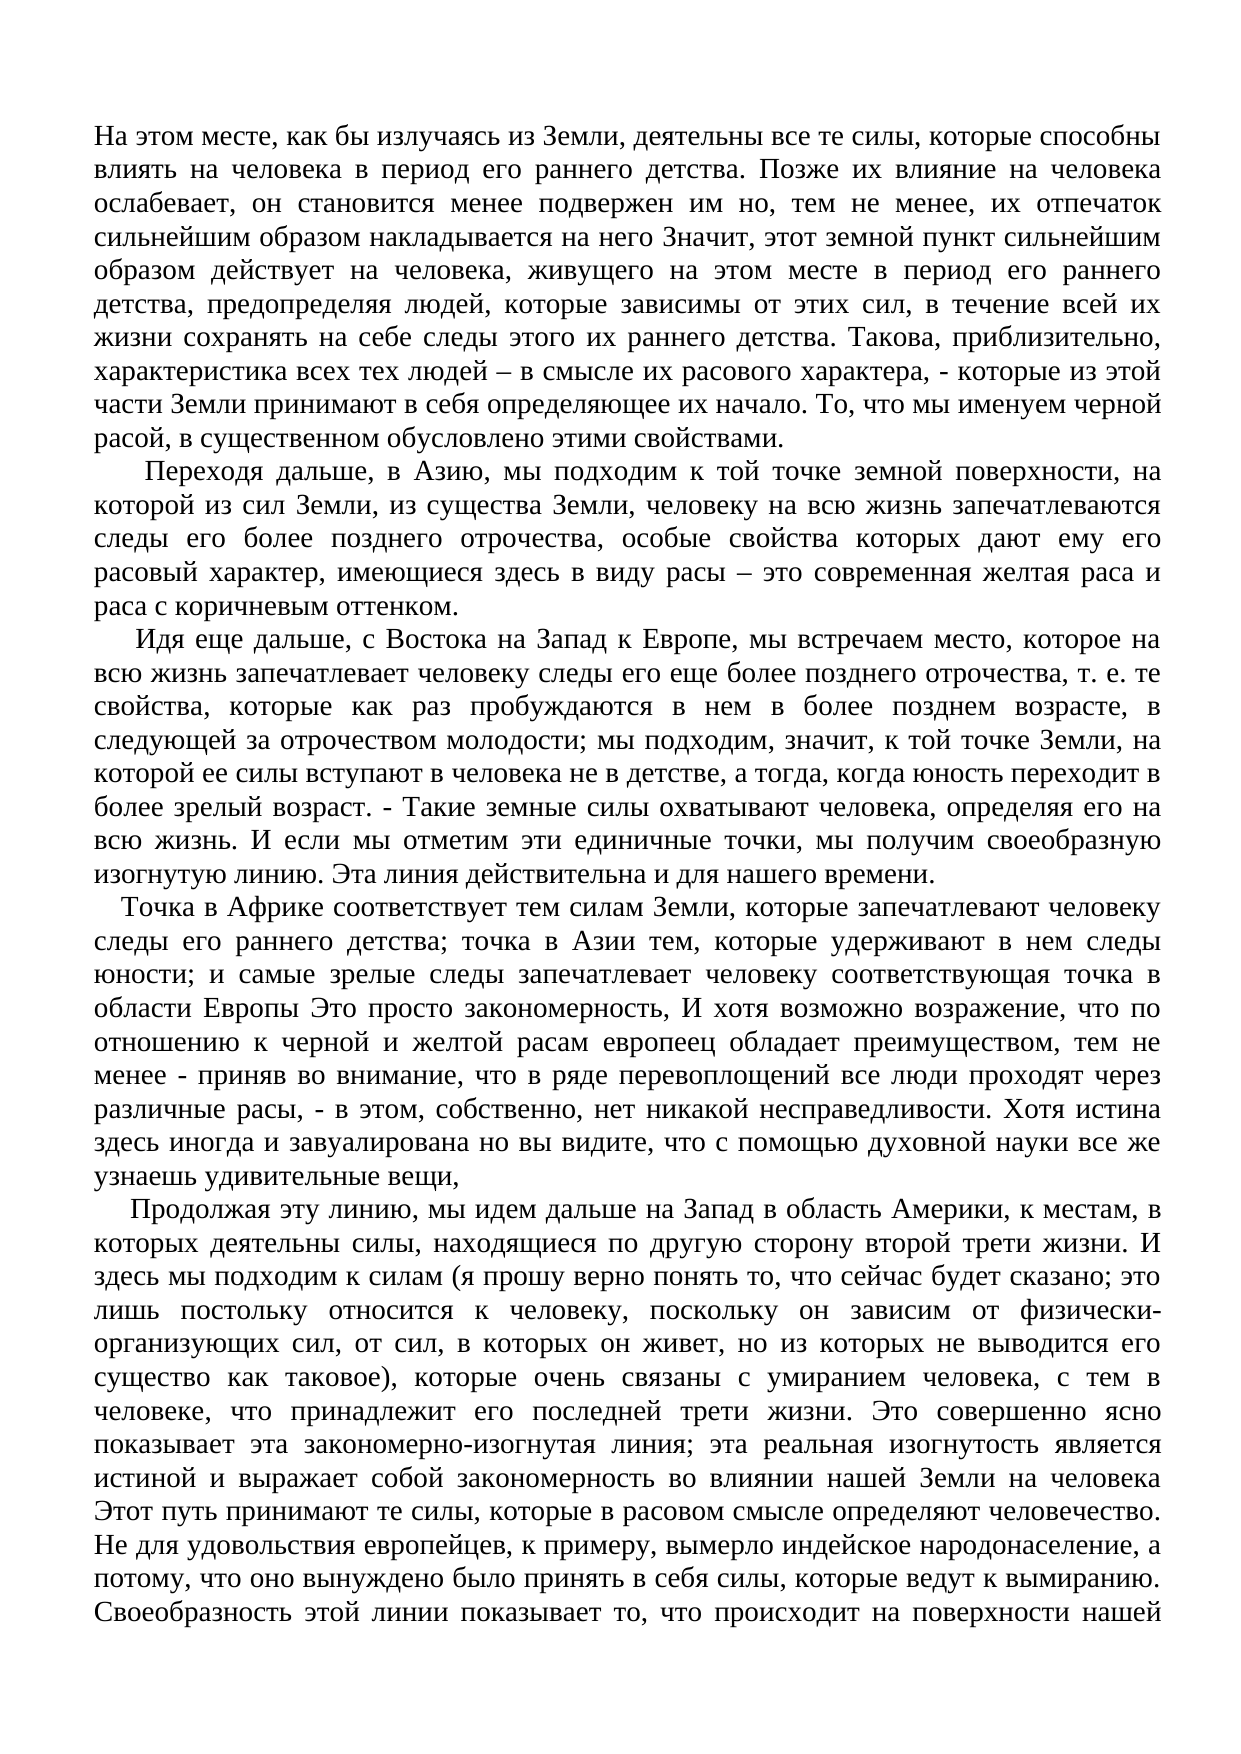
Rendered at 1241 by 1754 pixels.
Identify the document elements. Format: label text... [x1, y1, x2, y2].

text Идя еще дальше, с Востока на Запад к Европе, мы встречаем место, которое на всю жизнь запечатлевает человеку следы его еще более позднего отрочества, т. е. те свойства, которые как раз пробуждаются в нем в более позднем возрасте, в следующей за отрочеством молодости; мы подходим, значит, к той точке Земли, на которой ее силы вступают в человека не в детстве, а тогда, когда юность переходит в более зрелый возраст. - Такие земные силы охватывают человека, определяя его на всю жизнь. И если мы отметим эти единичные точки, мы получим своеобразную изогнутую линию. Эта линия действительна и для нашего времени. [94, 621, 1162, 889]
text На этом месте, как бы излучаясь из Земли, деятельны все те силы, которые способны влиять на человека в период его раннего детства. Позже их влияние на человека ослабевает, он становится менее подвержен им но, тем не менее, их отпечаток сильнейшим образом накладывается на него Значит, этот земной пункт сильнейшим образом действует на человека, живущего на этом месте в период его раннего детства, предопределяя людей, которые зависимы от этих сил, в течение всей их жизни сохранять на себе следы этого их раннего детства. Такова, приблизительно, характеристика всех тех людей – в смысле их расового характера, - которые из этой части Земли принимают в себя определяющее их начало. То, что мы именуем черной расой, в существенном обусловлено этими свойствами. [94, 118, 1162, 453]
text Точка в Африке соответствует тем силам Земли, которые запечатлевают человеку следы его раннего детства; точка в Азии тем, которые удерживают в нем следы юности; и самые зрелые следы запечатлевает человеку соответствующая точка в области Европы Это просто закономерность, И хотя возможно возражение, что по отношению к черной и желтой расам европеец обладает преимуществом, тем не менее - приняв во внимание, что в ряде перевоплощений все люди проходят через различные расы, - в этом, собственно, нет никакой несправедливости. Хотя истина здесь иногда и завуалирована но вы видите, что с помощью духовной науки все же узнаешь удивительные вещи, [94, 889, 1162, 1191]
text Переходя дальше, в Азию, мы подходим к той точке земной поверхности, на которой из сил Земли, из существа Земли, человеку на всю жизнь запечатлеваются следы его более позднего отрочества, особые свойства которых дают ему его расовый характер, имеющиеся здесь в виду расы – это современная желтая раса и раса с коричневым оттенком. [94, 453, 1162, 621]
text Продолжая эту линию, мы идем дальше на Запад в область Америки, к местам, в которых деятельны силы, находящиеся по другую сторону второй трети жизни. И здесь мы подходим к силам (я прошу верно понять то, что сейчас будет сказано; это лишь постольку относится к человеку, поскольку он зависим от физически-организующих сил, от сил, в которых он живет, но из которых не выводится его существо как таковое), которые очень связаны с умиранием человека, с тем в человеке, что принадлежит его последней трети жизни. Это совершенно ясно показывает эта закономерно-изогнутая линия; эта реальная изогнутость является истиной и выражает собой закономерность во влиянии нашей Земли на человека Этот путь принимают те силы, которые в расовом смысле oпpeделяют человечество. Не для удовольствия европейцев, к примеру, вымерло индейское народонаселение, а потому, что оно вынуждено было принять в себя силы, которые ведут к вымиранию. Своеобразность этой линии показывает то, что происходит на поверхности нашей [94, 1191, 1162, 1627]
